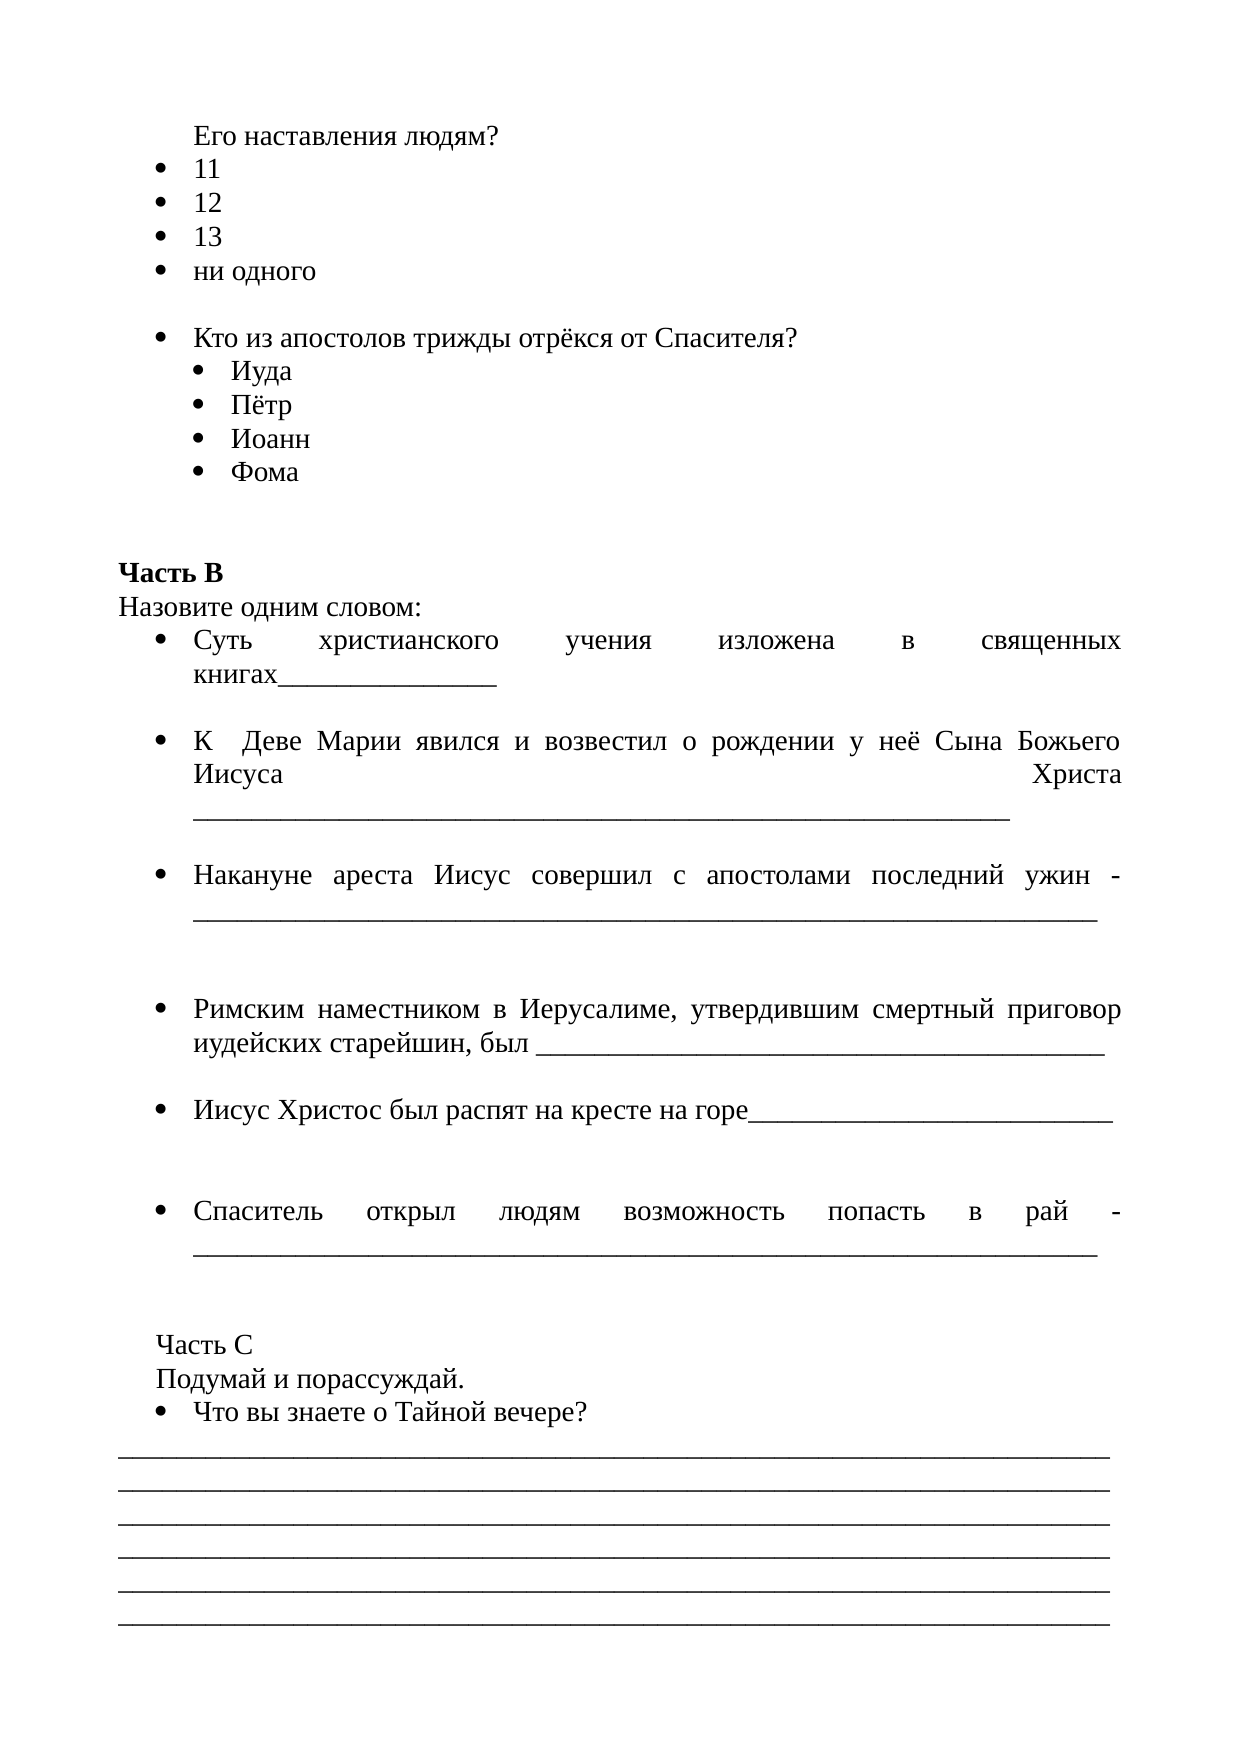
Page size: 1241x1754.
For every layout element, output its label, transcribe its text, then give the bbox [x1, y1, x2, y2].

list Иисус Христос был распят на кресте на горе_________________________ [156, 1092, 1122, 1126]
list Римским наместником в Иерусалиме, утвердившим смертный приговор иудейских старейшин, был _______________________________________ [156, 991, 1122, 1059]
list Что вы знаете о Тайной вечере? [156, 1394, 1122, 1428]
list 13 [156, 219, 1122, 253]
text Подумай и порассуждай. [156, 1361, 1122, 1394]
text ________________________________________________________________________________________________________________________________________________________________________________________________________________________________________________________________________________________________________________________________________________________________________________________________________________________ [118, 1428, 1122, 1629]
text Назовите одним словом: [118, 589, 1122, 622]
list К Деве Марии явился и возвестил о рождении у неё Сына Божьего Иисуса Христа ________________________________________________________ [156, 723, 1122, 824]
list 12 [156, 185, 1122, 219]
list Иуда [193, 353, 1122, 387]
text Часть В [118, 555, 1122, 589]
list Кто из апостолов трижды отрёкся от Спасителя? [156, 320, 1122, 353]
list Его наставления людям? [156, 118, 1122, 152]
list Пётр [193, 387, 1122, 421]
text Часть С [156, 1327, 1122, 1361]
list 11 [156, 152, 1122, 185]
list Иоанн [193, 421, 1122, 454]
list Накануне ареста Иисус совершил с апостолами последний ужин - ______________________________________________________________ [156, 857, 1122, 924]
list Суть христианского учения изложена в священных книгах_______________ [156, 622, 1122, 689]
list Спаситель открыл людям возможность попасть в рай - ______________________________________________________________ [156, 1193, 1122, 1260]
list ни одного [156, 253, 1122, 286]
list Фома [193, 454, 1122, 488]
